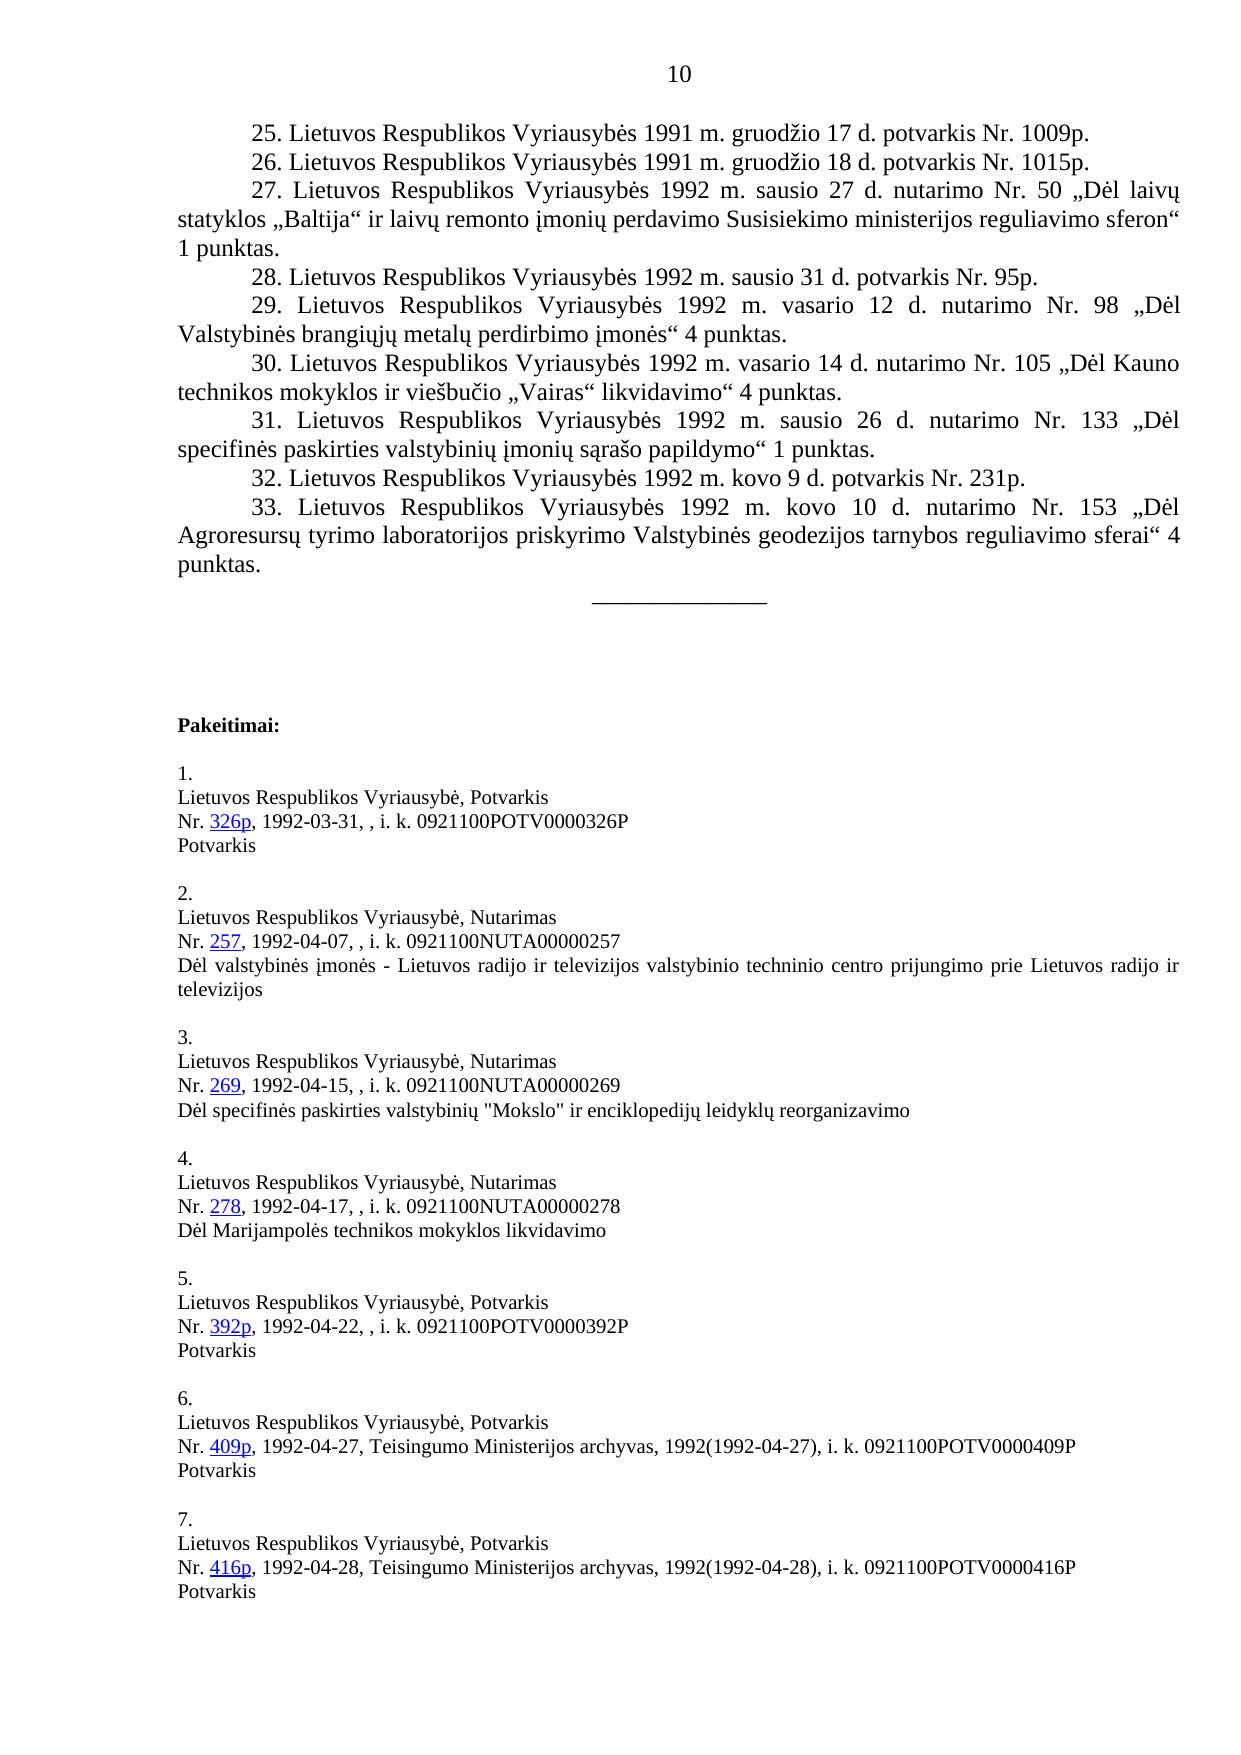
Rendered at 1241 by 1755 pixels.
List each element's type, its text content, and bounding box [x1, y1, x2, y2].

text Nr. 278, 1992-04-17, , i. k. 0921100NUTA00000278 [177, 1194, 1181, 1218]
text 7. [177, 1507, 1181, 1531]
text 30. Lietuvos Respublikos Vyriausybės 1992 m. vasario 14 d. nutarimo Nr. 105 „Dėl Kauno technikos mokyklos ir viešbučio „Vairas“ likvidavimo“ 4 punktas. [177, 348, 1181, 406]
text 32. Lietuvos Respublikos Vyriausybės 1992 m. kovo 9 d. potvarkis Nr. 231p. [177, 463, 1181, 492]
text Nr. 416p, 1992-04-28, Teisingumo Ministerijos archyvas, 1992(1992-04-28), i. k. 0921100POTV0000416P [177, 1555, 1181, 1579]
text 4. [177, 1146, 1181, 1170]
text Nr. 269, 1992-04-15, , i. k. 0921100NUTA00000269 [177, 1073, 1181, 1097]
text Lietuvos Respublikos Vyriausybė, Potvarkis [177, 785, 1181, 809]
text Lietuvos Respublikos Vyriausybė, Potvarkis [177, 1531, 1181, 1555]
text Nr. 409p, 1992-04-27, Teisingumo Ministerijos archyvas, 1992(1992-04-27), i. k. 0921100POTV0000409P [177, 1434, 1181, 1458]
text 25. Lietuvos Respublikos Vyriausybės 1991 m. gruodžio 17 d. potvarkis Nr. 1009p. [177, 118, 1181, 147]
text Nr. 257, 1992-04-07, , i. k. 0921100NUTA00000257 [177, 929, 1181, 953]
text 26. Lietuvos Respublikos Vyriausybės 1991 m. gruodžio 18 d. potvarkis Nr. 1015p. [177, 147, 1181, 176]
text Potvarkis [177, 1579, 1181, 1603]
text Nr. 392p, 1992-04-22, , i. k. 0921100POTV0000392P [177, 1314, 1181, 1338]
text 33. Lietuvos Respublikos Vyriausybės 1992 m. kovo 10 d. nutarimo Nr. 153 „Dėl Agroresursų tyrimo laboratorijos priskyrimo Valstybinės geodezijos tarnybos reguliavimo sferai“ 4 punktas. [177, 492, 1181, 578]
text 3. [177, 1025, 1181, 1049]
text Potvarkis [177, 833, 1181, 857]
text Pakeitimai: [177, 712, 1181, 737]
text Potvarkis [177, 1458, 1181, 1482]
text 1. [177, 761, 1181, 785]
text Lietuvos Respublikos Vyriausybė, Potvarkis [177, 1290, 1181, 1314]
text 29. Lietuvos Respublikos Vyriausybės 1992 m. vasario 12 d. nutarimo Nr. 98 „Dėl Valstybinės brangiųjų metalų perdirbimo įmonės“ 4 punktas. [177, 291, 1181, 348]
text Dėl valstybinės įmonės - Lietuvos radijo ir televizijos valstybinio techninio centro prijungimo prie Lietuvos radijo ir televizijos [177, 953, 1181, 1001]
text 27. Lietuvos Respublikos Vyriausybės 1992 m. sausio 27 d. nutarimo Nr. 50 „Dėl laivų statyklos „Baltija“ ir laivų remonto įmonių perdavimo Susisiekimo ministerijos reguliavimo sferon“ 1 punktas. [177, 176, 1181, 262]
text 28. Lietuvos Respublikos Vyriausybės 1992 m. sausio 31 d. potvarkis Nr. 95p. [177, 262, 1181, 291]
text Potvarkis [177, 1338, 1181, 1362]
text Lietuvos Respublikos Vyriausybė, Nutarimas [177, 1170, 1181, 1194]
text 2. [177, 881, 1181, 905]
text 6. [177, 1386, 1181, 1410]
text Dėl Marijampolės technikos mokyklos likvidavimo [177, 1218, 1181, 1242]
text Lietuvos Respublikos Vyriausybė, Nutarimas [177, 1049, 1181, 1073]
text Nr. 326p, 1992-03-31, , i. k. 0921100POTV0000326P [177, 809, 1181, 833]
text Dėl specifinės paskirties valstybinių "Mokslo" ir enciklopedijų leidyklų reorganizavimo [177, 1097, 1181, 1122]
text ______________ [177, 578, 1181, 607]
text 31. Lietuvos Respublikos Vyriausybės 1992 m. sausio 26 d. nutarimo Nr. 133 „Dėl specifinės paskirties valstybinių įmonių sąrašo papildymo“ 1 punktas. [177, 406, 1181, 463]
text Lietuvos Respublikos Vyriausybė, Nutarimas [177, 905, 1181, 929]
text Lietuvos Respublikos Vyriausybė, Potvarkis [177, 1410, 1181, 1434]
text 5. [177, 1266, 1181, 1290]
